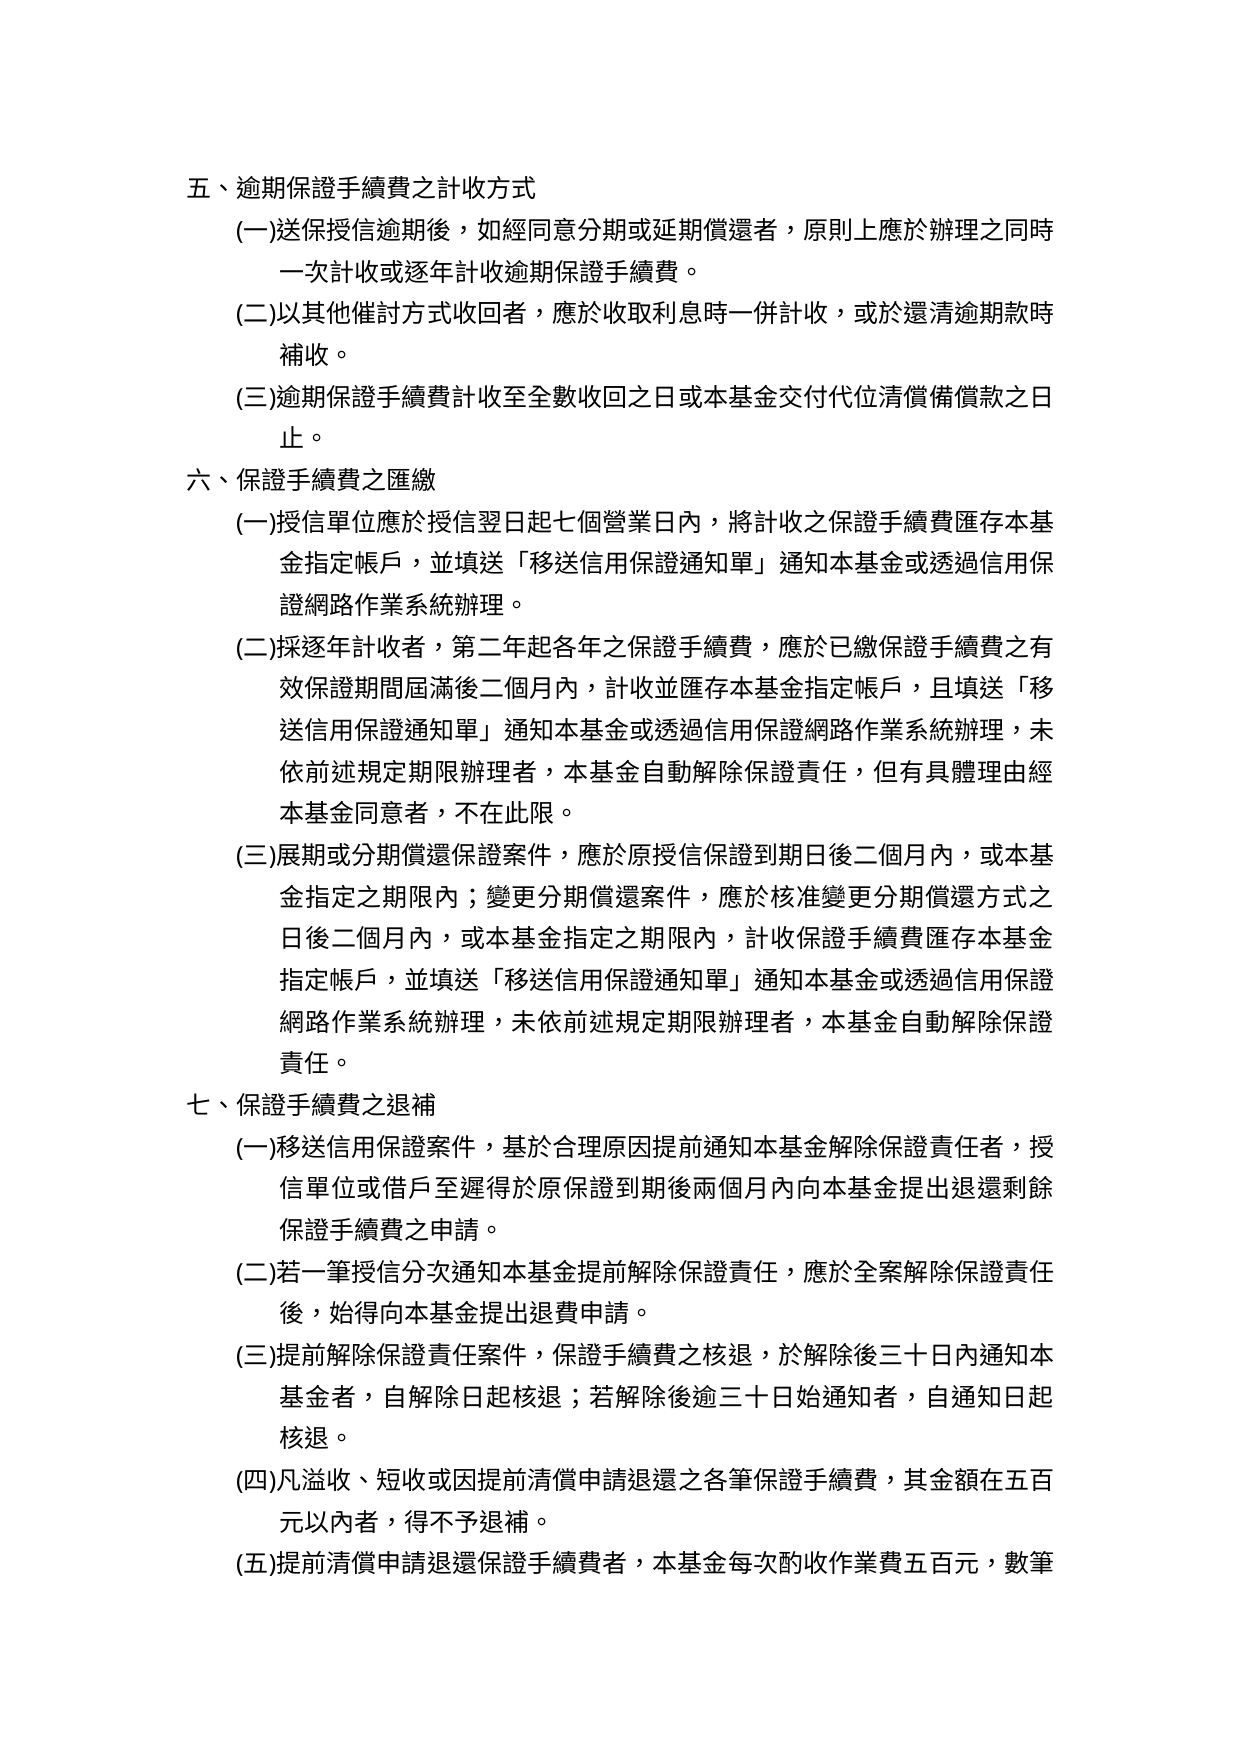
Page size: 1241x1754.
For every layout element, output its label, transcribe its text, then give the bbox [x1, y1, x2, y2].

text 七、保證手續費之退補 [186, 1081, 1054, 1123]
text (五)提前清償申請退還保證手續費者，本基金每次酌收作業費五百元，數筆 [236, 1539, 1054, 1581]
text (四)凡溢收、短收或因提前清償申請退還之各筆保證手續費，其金額在五百元以內者，得不予退補。 [236, 1456, 1054, 1539]
text (二)若一筆授信分次通知本基金提前解除保證責任，應於全案解除保證責任後，始得向本基金提出退費申請。 [236, 1248, 1054, 1331]
text (三)逾期保證手續費計收至全數收回之日或本基金交付代位清償備償款之日止。 [236, 373, 1054, 456]
text (三)提前解除保證責任案件，保證手續費之核退，於解除後三十日內通知本基金者，自解除日起核退；若解除後逾三十日始通知者，自通知日起核退。 [236, 1331, 1054, 1456]
text (一)移送信用保證案件，基於合理原因提前通知本基金解除保證責任者，授信單位或借戶至遲得於原保證到期後兩個月內向本基金提出退還剩餘保證手續費之申請。 [236, 1123, 1054, 1248]
text 五、逾期保證手續費之計收方式 [186, 164, 1054, 206]
text (一)授信單位應於授信翌日起七個營業日內，將計收之保證手續費匯存本基金指定帳戶，並填送「移送信用保證通知單」通知本基金或透過信用保證網路作業系統辦理。 [236, 498, 1054, 623]
text 六、保證手續費之匯繳 [186, 456, 1054, 498]
text (二)以其他催討方式收回者，應於收取利息時一併計收，或於還清逾期款時補收。 [236, 289, 1054, 373]
text (一)送保授信逾期後，如經同意分期或延期償還者，原則上應於辦理之同時一次計收或逐年計收逾期保證手續費。 [236, 206, 1054, 289]
text (三)展期或分期償還保證案件，應於原授信保證到期日後二個月內，或本基金指定之期限內；變更分期償還案件，應於核准變更分期償還方式之日後二個月內，或本基金指定之期限內，計收保證手續費匯存本基金指定帳戶，並填送「移送信用保證通知單」通知本基金或透過信用保證網路作業系統辦理，未依前述規定期限辦理者，本基金自動解除保證責任。 [236, 831, 1054, 1081]
text (二)採逐年計收者，第二年起各年之保證手續費，應於已繳保證手續費之有效保證期間屆滿後二個月內，計收並匯存本基金指定帳戶，且填送「移送信用保證通知單」通知本基金或透過信用保證網路作業系統辦理，未依前述規定期限辦理者，本基金自動解除保證責任，但有具體理由經本基金同意者，不在此限。 [236, 623, 1054, 831]
